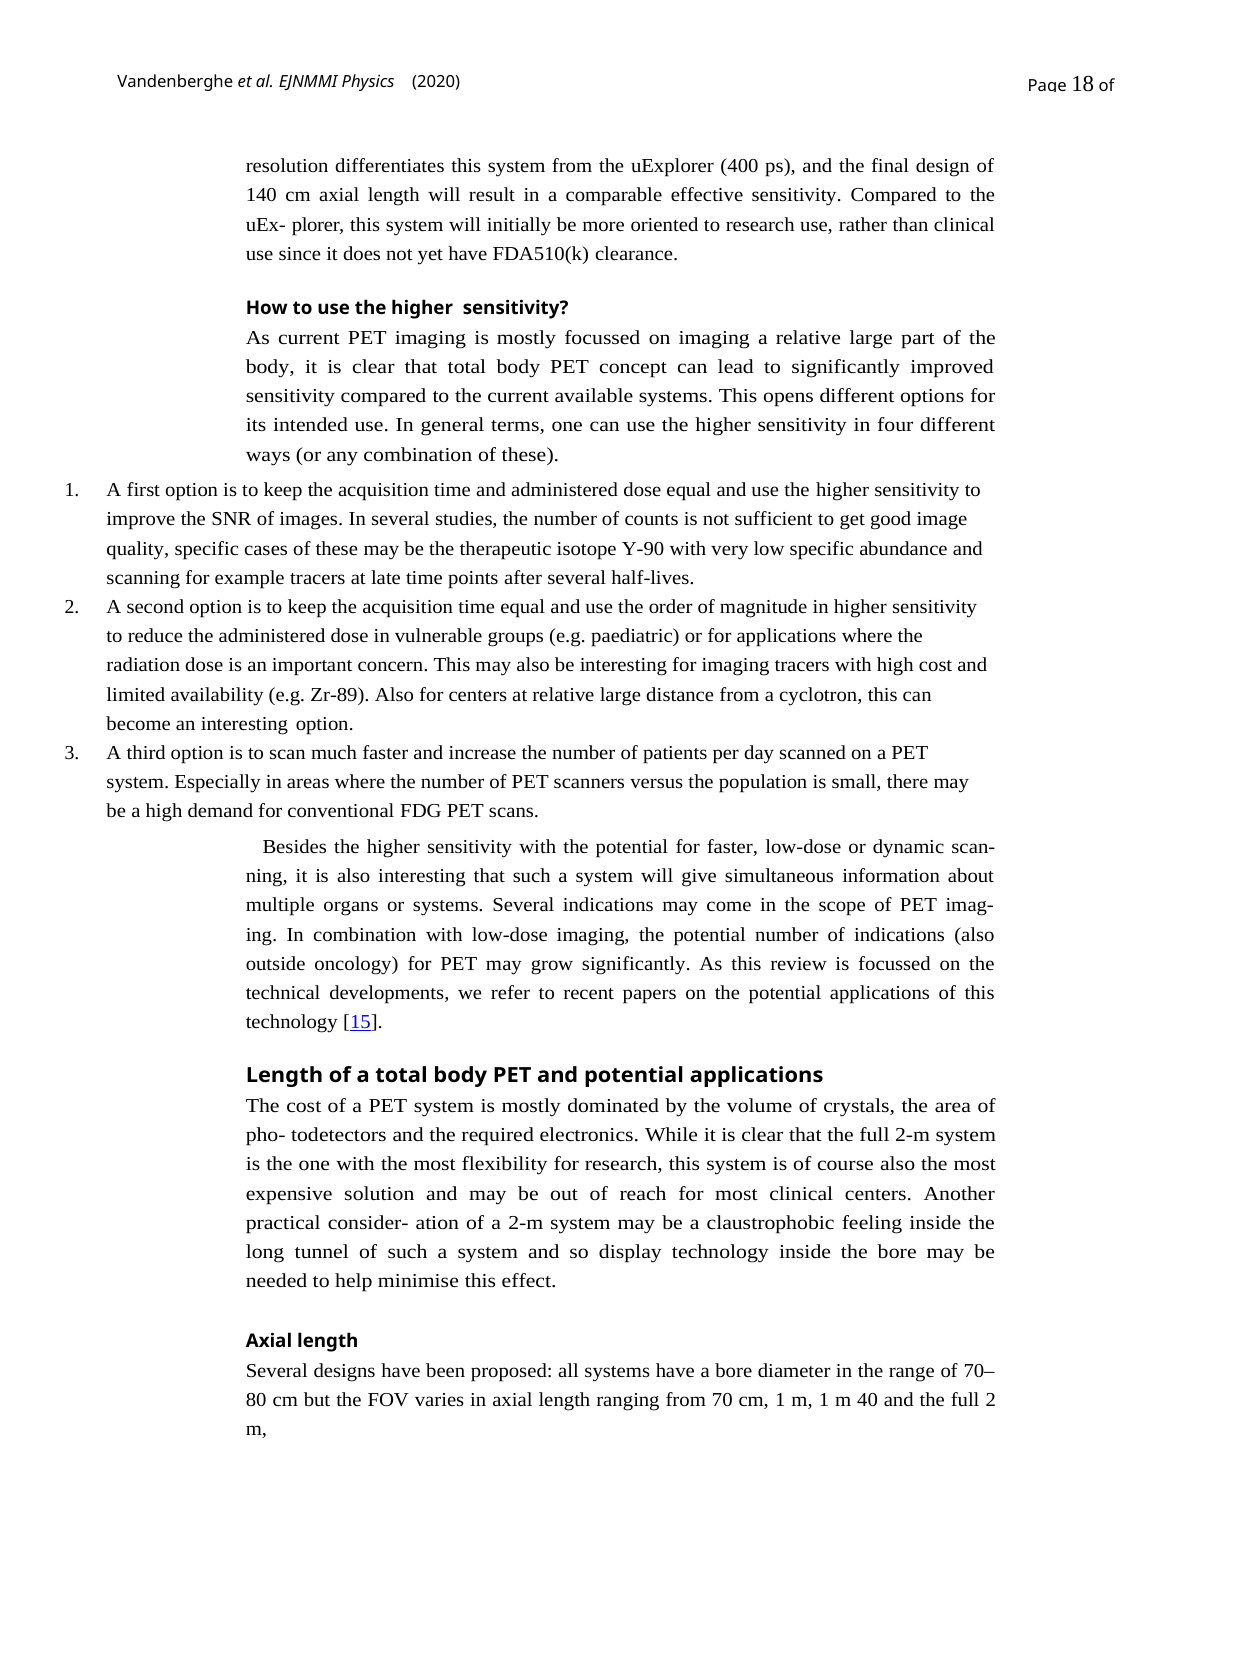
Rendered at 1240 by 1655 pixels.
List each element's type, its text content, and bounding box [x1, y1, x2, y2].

list A second option is to keep the acquisition time equal and use the order of magnitude in higher sensitivity to reduce the administered dose in vulnerable groups (e.g. paediatric) or for applications where the radiation dose is an important concern. This may also be interesting for imaging tracers with high cost and limited availability (e.g. Zr-89). Also for centers at relative large distance from a cyclotron, this can become an interesting option. [64, 595, 995, 734]
text How to use the higher sensitivity? [246, 294, 1133, 319]
text Besides the higher sensitivity with the potential for faster, low-dose or dynamic scan- ning, it is also interesting that such a system will give simultaneous information about multiple organs or systems. Several indications may come in the scope of PET imag- ing. In combination with low-dose imaging, the potential number of indications (also outside oncology) for PET may grow significantly. As this review is focussed on the technical developments, we refer to recent papers on the potential applications of this technology [15]. [246, 835, 996, 1033]
text As current PET imaging is mostly focussed on imaging a relative large part of the body, it is clear that total body PET concept can lead to significantly improved sensitivity compared to the current available systems. This opens different options for its intended use. In general terms, one can use the higher sensitivity in four different ways (or any combination of these). [246, 326, 996, 465]
text resolution differentiates this system from the uExplorer (400 ps), and the final design of 140 cm axial length will result in a comparable effective sensitivity. Compared to the uEx- plorer, this system will initially be more oriented to research use, rather than clinical use since it does not yet have FDA510(k) clearance. [246, 154, 996, 264]
list A third option is to scan much faster and increase the number of patients per day scanned on a PET system. Especially in areas where the number of PET scanners versus the population is small, there may be a high demand for conventional FDG PET scans. [64, 741, 983, 822]
subtitle Length of a total body PET and potential applications [246, 1060, 1133, 1088]
text The cost of a PET system is mostly dominated by the volume of crystals, the area of pho- todetectors and the required electronics. While it is clear that the full 2-m system is the one with the most flexibility for research, this system is of course also the most expensive solution and may be out of reach for most clinical centers. Another practical consider- ation of a 2-m system may be a claustrophobic feeling inside the long tunnel of such a system and so display technology inside the bore may be needed to help minimise this effect. [246, 1094, 996, 1292]
text Axial length [246, 1327, 1133, 1353]
text Several designs have been proposed: all systems have a bore diameter in the range of 70– 80 cm but the FOV varies in axial length ranging from 70 cm, 1 m, 1 m 40 and the full 2 m, [246, 1359, 996, 1440]
list A first option is to keep the acquisition time and administered dose equal and use the higher sensitivity to improve the SNR of images. In several studies, the number of counts is not sufficient to get good image quality, specific cases of these may be the therapeutic isotope Y-90 with very low specific abundance and scanning for example tracers at late time points after several half-lives. [64, 478, 991, 588]
